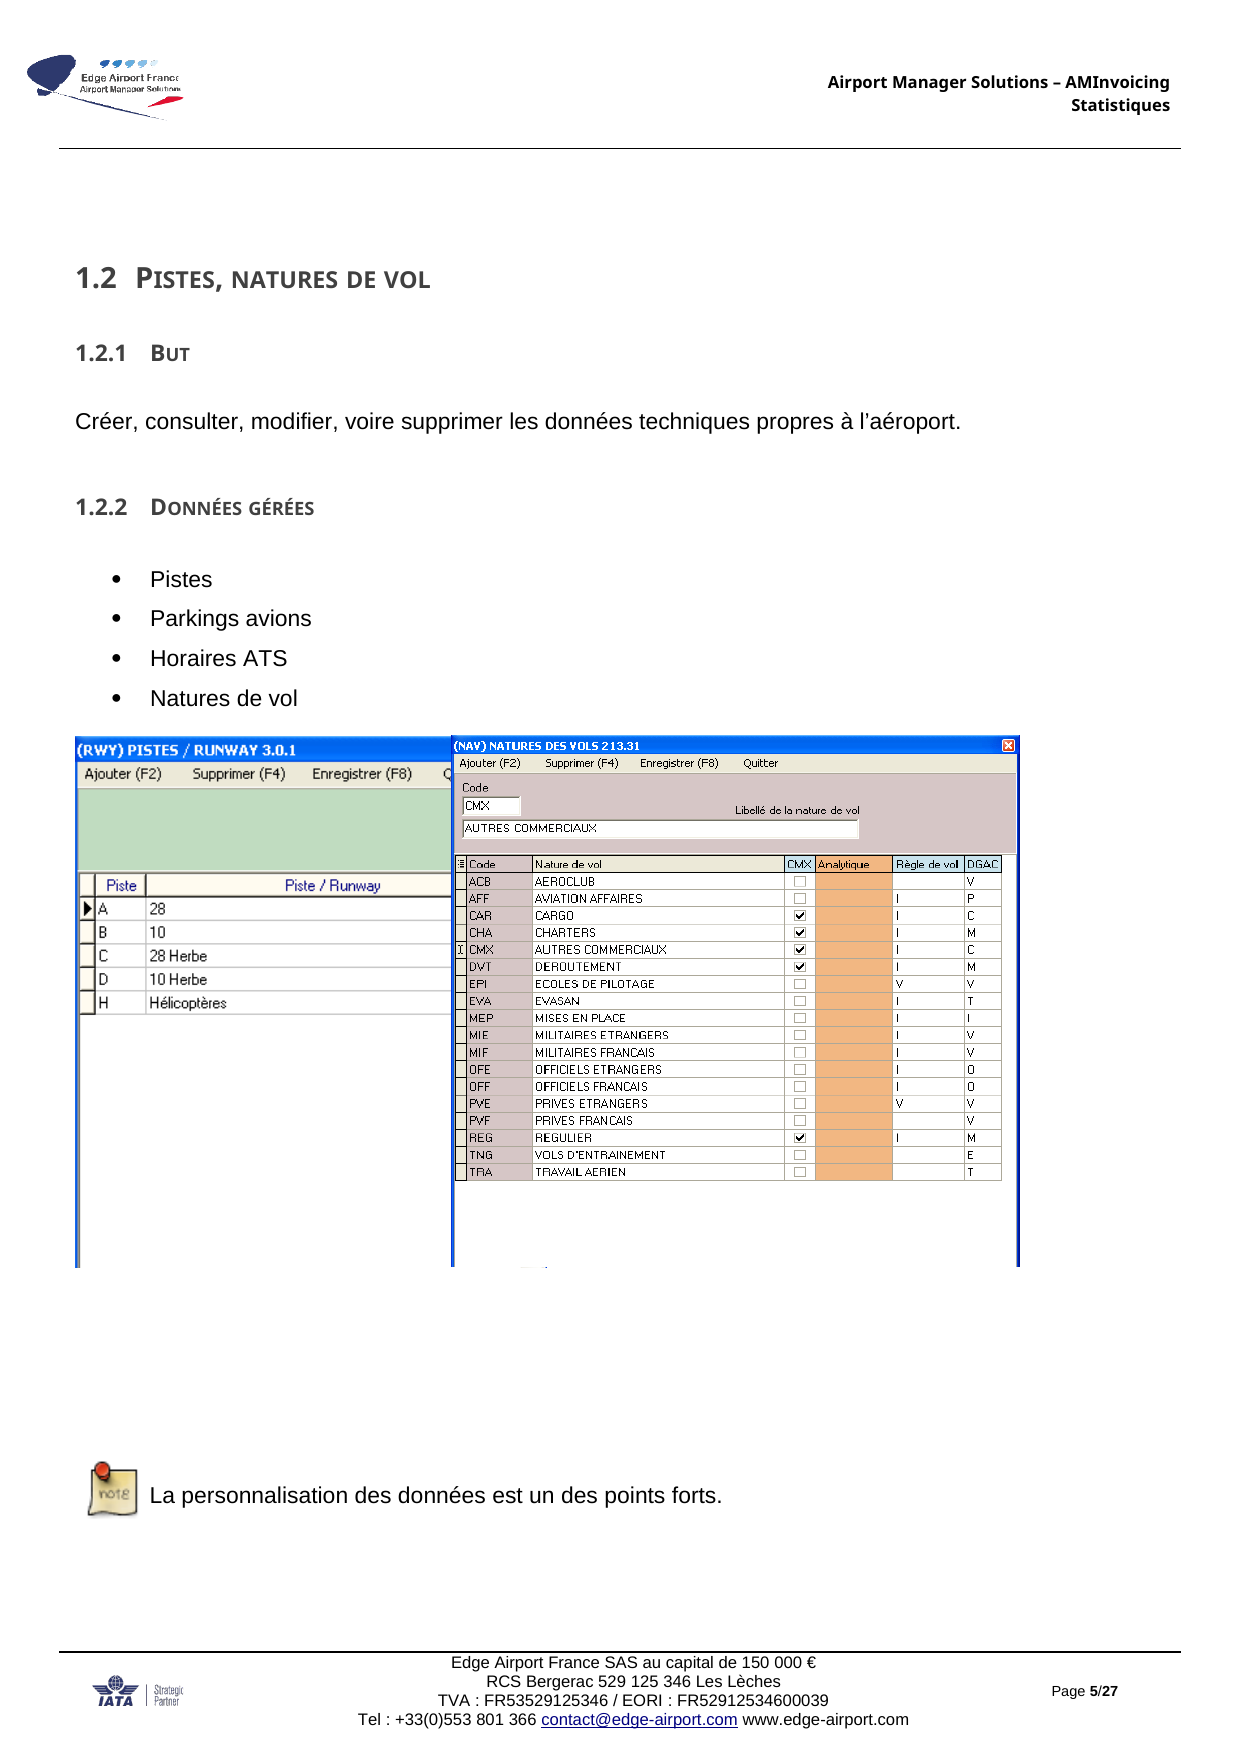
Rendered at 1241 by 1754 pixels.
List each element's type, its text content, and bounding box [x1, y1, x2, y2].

text Créer, consulter, modifier, voire supprimer les données techniques propres à l’aéroport. [75, 408, 1165, 434]
subtitle But [75, 337, 1165, 368]
list Horaires ATS [112, 645, 1165, 672]
list Natures de vol [112, 685, 1165, 712]
list Pistes [112, 566, 1165, 592]
subtitle Pistes, natures de vol [75, 257, 1165, 297]
list Parkings avions [112, 605, 1165, 632]
text La personnalisation des données est un des points forts. [138, 1482, 1165, 1509]
subtitle Données gérées [75, 490, 1165, 522]
